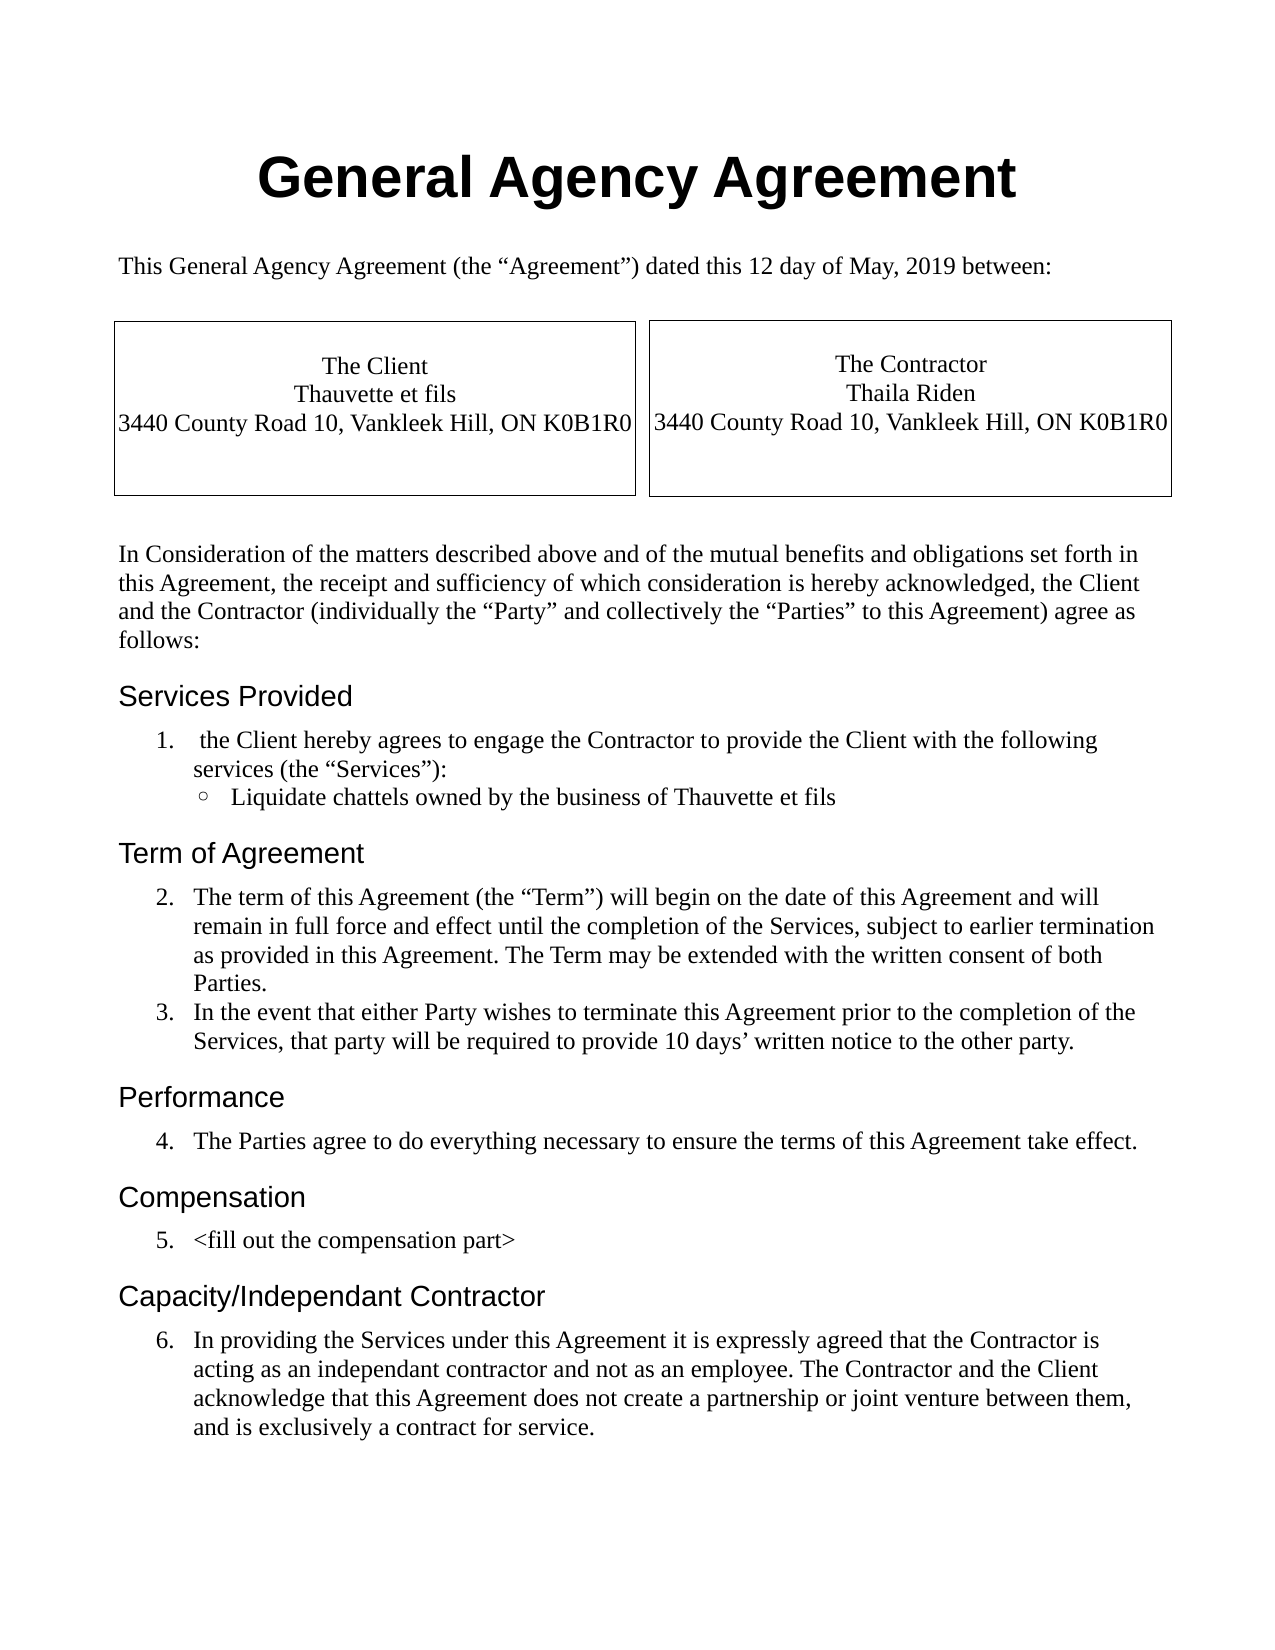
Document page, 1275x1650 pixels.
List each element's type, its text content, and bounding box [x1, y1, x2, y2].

list In the event that either Party wishes to terminate this Agreement prior to the completion of the Services, that party will be required to provide 10 days’ written notice to the other party. [156, 997, 1157, 1055]
title General Agency Agreement [118, 143, 1157, 210]
list In providing the Services under this Agreement it is expressly agreed that the Contractor is acting as an independant contractor and not as an employee. The Contractor and the Client acknowledge that this Agreement does not create a partnership or joint venture between them, and is exclusively a contract for service. [156, 1325, 1157, 1440]
subtitle Services Provided [118, 679, 1157, 712]
text In Consideration of the matters described above and of the mutual benefits and obligations set forth in this Agreement, the receipt and sufficiency of which consideration is hereby acknowledged, the Client and the Contractor (individually the “Party” and collectively the “Parties” to this Agreement) agree as follows: [118, 539, 1157, 654]
list the Client hereby agrees to engage the Contractor to provide the Client with the following services (the “Services”): [156, 725, 1157, 782]
subtitle Term of Agreement [118, 836, 1157, 870]
list <fill out the compensation part> [156, 1226, 1157, 1254]
subtitle Compensation [118, 1179, 1157, 1213]
text This General Agency Agreement (the “Agreement”) dated this 12 day of May, 2019 between: [118, 251, 1157, 280]
subtitle Capacity/Independant Contractor [118, 1279, 1157, 1313]
list The Parties agree to do everything necessary to ensure the terms of this Agreement take effect. [156, 1126, 1157, 1154]
list Liquidate chattels owned by the business of Thauvette et fils [193, 782, 1157, 811]
list The term of this Agreement (the “Term”) will begin on the date of this Agreement and will remain in full force and effect until the completion of the Services, subject to earlier termination as provided in this Agreement. The Term may be extended with the written consent of both Parties. [156, 882, 1157, 997]
subtitle Performance [118, 1080, 1157, 1113]
